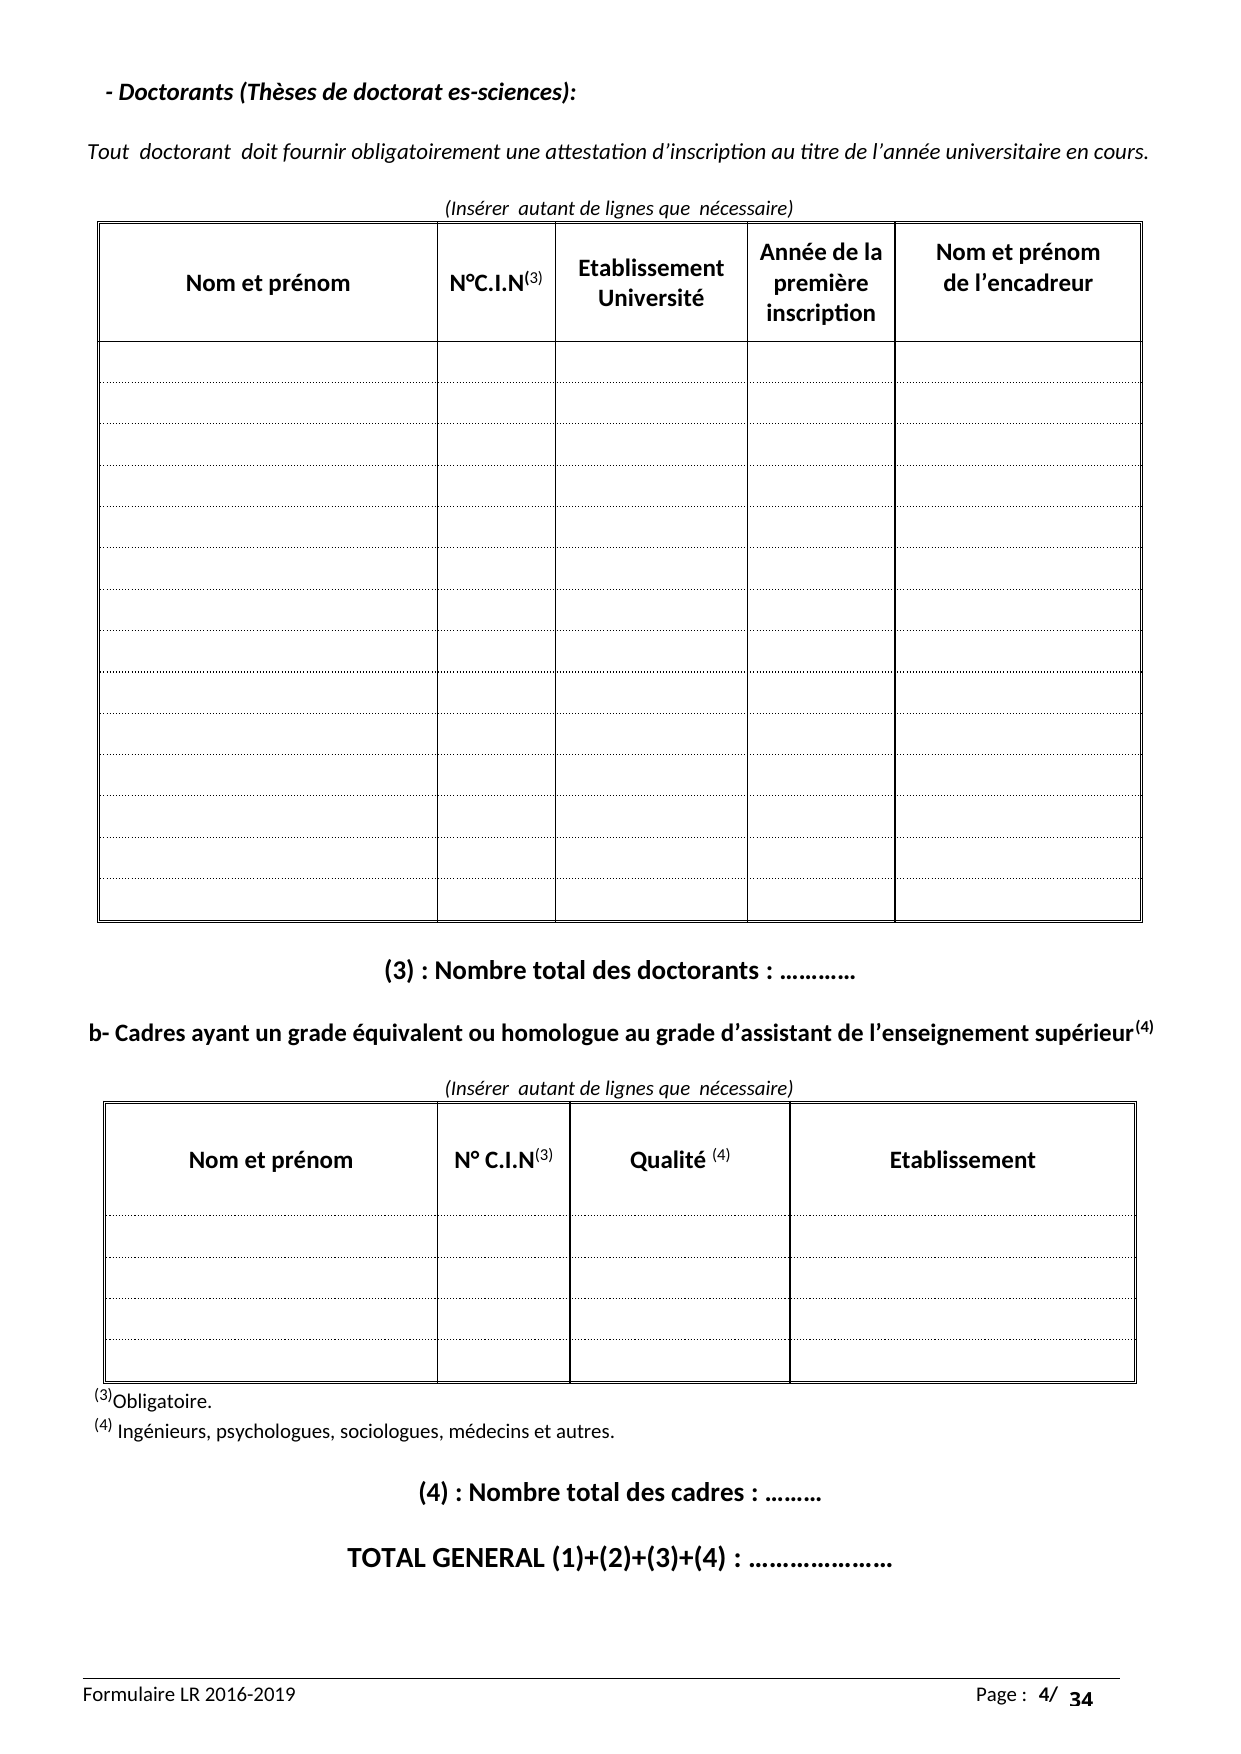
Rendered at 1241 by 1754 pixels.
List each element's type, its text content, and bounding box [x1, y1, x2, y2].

table_cell [896, 630, 1140, 671]
table_cell [896, 506, 1140, 547]
table_cell [100, 754, 437, 795]
text (3) : Nombre total des doctorants : ………… [83, 953, 1157, 986]
table_cell [556, 506, 747, 547]
table_cell [896, 342, 1140, 382]
table_cell [896, 754, 1140, 795]
table_cell [100, 630, 437, 671]
table_cell [748, 837, 894, 878]
table_cell [556, 630, 747, 671]
table_cell [438, 630, 555, 671]
table_cell [896, 465, 1140, 506]
table_cell [896, 547, 1140, 589]
text (Insérer autant de lignes que nécessaire) [83, 196, 1157, 221]
table_cell [748, 754, 894, 795]
table_cell [896, 795, 1140, 837]
table_cell [896, 878, 1140, 919]
table_cell [438, 1298, 569, 1339]
table_cell [438, 754, 555, 795]
table_cell [748, 547, 894, 589]
table_cell [100, 713, 437, 754]
table_cell [556, 465, 747, 506]
table_cell [100, 671, 437, 713]
table_cell [100, 837, 437, 878]
table_cell [438, 713, 555, 754]
table_cell [100, 795, 437, 837]
text (4) : Nombre total des cadres : ……… [83, 1475, 1157, 1508]
table_cell [748, 465, 894, 506]
table_cell [438, 382, 555, 423]
table_header Nom et prénom [106, 1104, 437, 1215]
table_header Etablissement [791, 1104, 1134, 1215]
table_header Nom et prénom [100, 224, 437, 341]
table_cell [438, 506, 555, 547]
table_cell [438, 671, 555, 713]
text (Insérer autant de lignes que nécessaire) [83, 1075, 1157, 1101]
table_cell [438, 1215, 569, 1257]
table_cell [438, 465, 555, 506]
table_header N°C.I.N(3) [438, 224, 555, 341]
table_cell [748, 589, 894, 630]
table_cell [896, 837, 1140, 878]
table_cell [791, 1298, 1134, 1339]
table_cell [106, 1339, 437, 1381]
table_cell [556, 342, 747, 382]
table_cell [438, 1257, 569, 1298]
table_cell [791, 1339, 1134, 1381]
table_cell [100, 547, 437, 589]
table_cell [556, 713, 747, 754]
table_cell [748, 671, 894, 713]
text (3)Obligatoire. [64, 1384, 1157, 1414]
table_cell [100, 465, 437, 506]
table_cell [748, 342, 894, 382]
table_cell [571, 1298, 789, 1339]
table_cell [100, 382, 437, 423]
table_cell [106, 1257, 437, 1298]
table_cell [556, 423, 747, 464]
table_cell [571, 1339, 789, 1381]
table_cell [748, 423, 894, 464]
table_cell [100, 589, 437, 630]
table_cell [571, 1215, 789, 1257]
table_cell [556, 878, 747, 919]
table_cell [896, 713, 1140, 754]
table_cell [438, 1339, 569, 1381]
table_cell [571, 1257, 789, 1298]
table_cell [100, 878, 437, 919]
table_cell [438, 423, 555, 464]
table_cell [556, 547, 747, 589]
table_header N° C.I.N(3) [438, 1104, 569, 1215]
table_cell [556, 795, 747, 837]
table_cell [748, 506, 894, 547]
table_cell [106, 1215, 437, 1257]
table_cell [556, 382, 747, 423]
table_cell [556, 589, 747, 630]
table_cell [100, 423, 437, 464]
table_header Etablissement Université [556, 224, 747, 341]
table_cell [438, 342, 555, 382]
table_cell [556, 837, 747, 878]
text b- Cadres ayant un grade équivalent ou homologue au grade d’assistant de l’enseignement supérieur(4) [83, 1017, 1157, 1047]
table_cell [791, 1257, 1134, 1298]
table_cell [896, 589, 1140, 630]
table_cell [438, 547, 555, 589]
table_cell [438, 795, 555, 837]
text - Doctorants (Thèses de doctorat es-sciences): [83, 76, 1157, 107]
table_cell [748, 630, 894, 671]
table_cell [896, 382, 1140, 423]
table_cell [438, 589, 555, 630]
table_cell [556, 671, 747, 713]
table_cell [896, 423, 1140, 464]
table_cell [791, 1215, 1134, 1257]
table_cell [748, 382, 894, 423]
table_cell [896, 671, 1140, 713]
text (4) Ingénieurs, psychologues, sociologues, médecins et autres. [64, 1414, 1157, 1445]
text Tout doctorant doit fournir obligatoirement une attestation d’inscription au titre de l’année universitaire en cours. [83, 137, 1157, 165]
table_header Qualité (4) [571, 1104, 789, 1215]
table_cell [100, 342, 437, 382]
table_cell [748, 795, 894, 837]
table_cell [106, 1298, 437, 1339]
table_cell [438, 837, 555, 878]
table_cell [438, 878, 555, 919]
table_cell [556, 754, 747, 795]
text TOTAL GENERAL (1)+(2)+(3)+(4) : ………………… [83, 1539, 1157, 1574]
table_cell [748, 878, 894, 919]
table_header Année de la première inscription [748, 224, 894, 341]
table_header Nom et prénom de l’encadreur [896, 224, 1140, 341]
table_cell [100, 506, 437, 547]
table_cell [748, 713, 894, 754]
